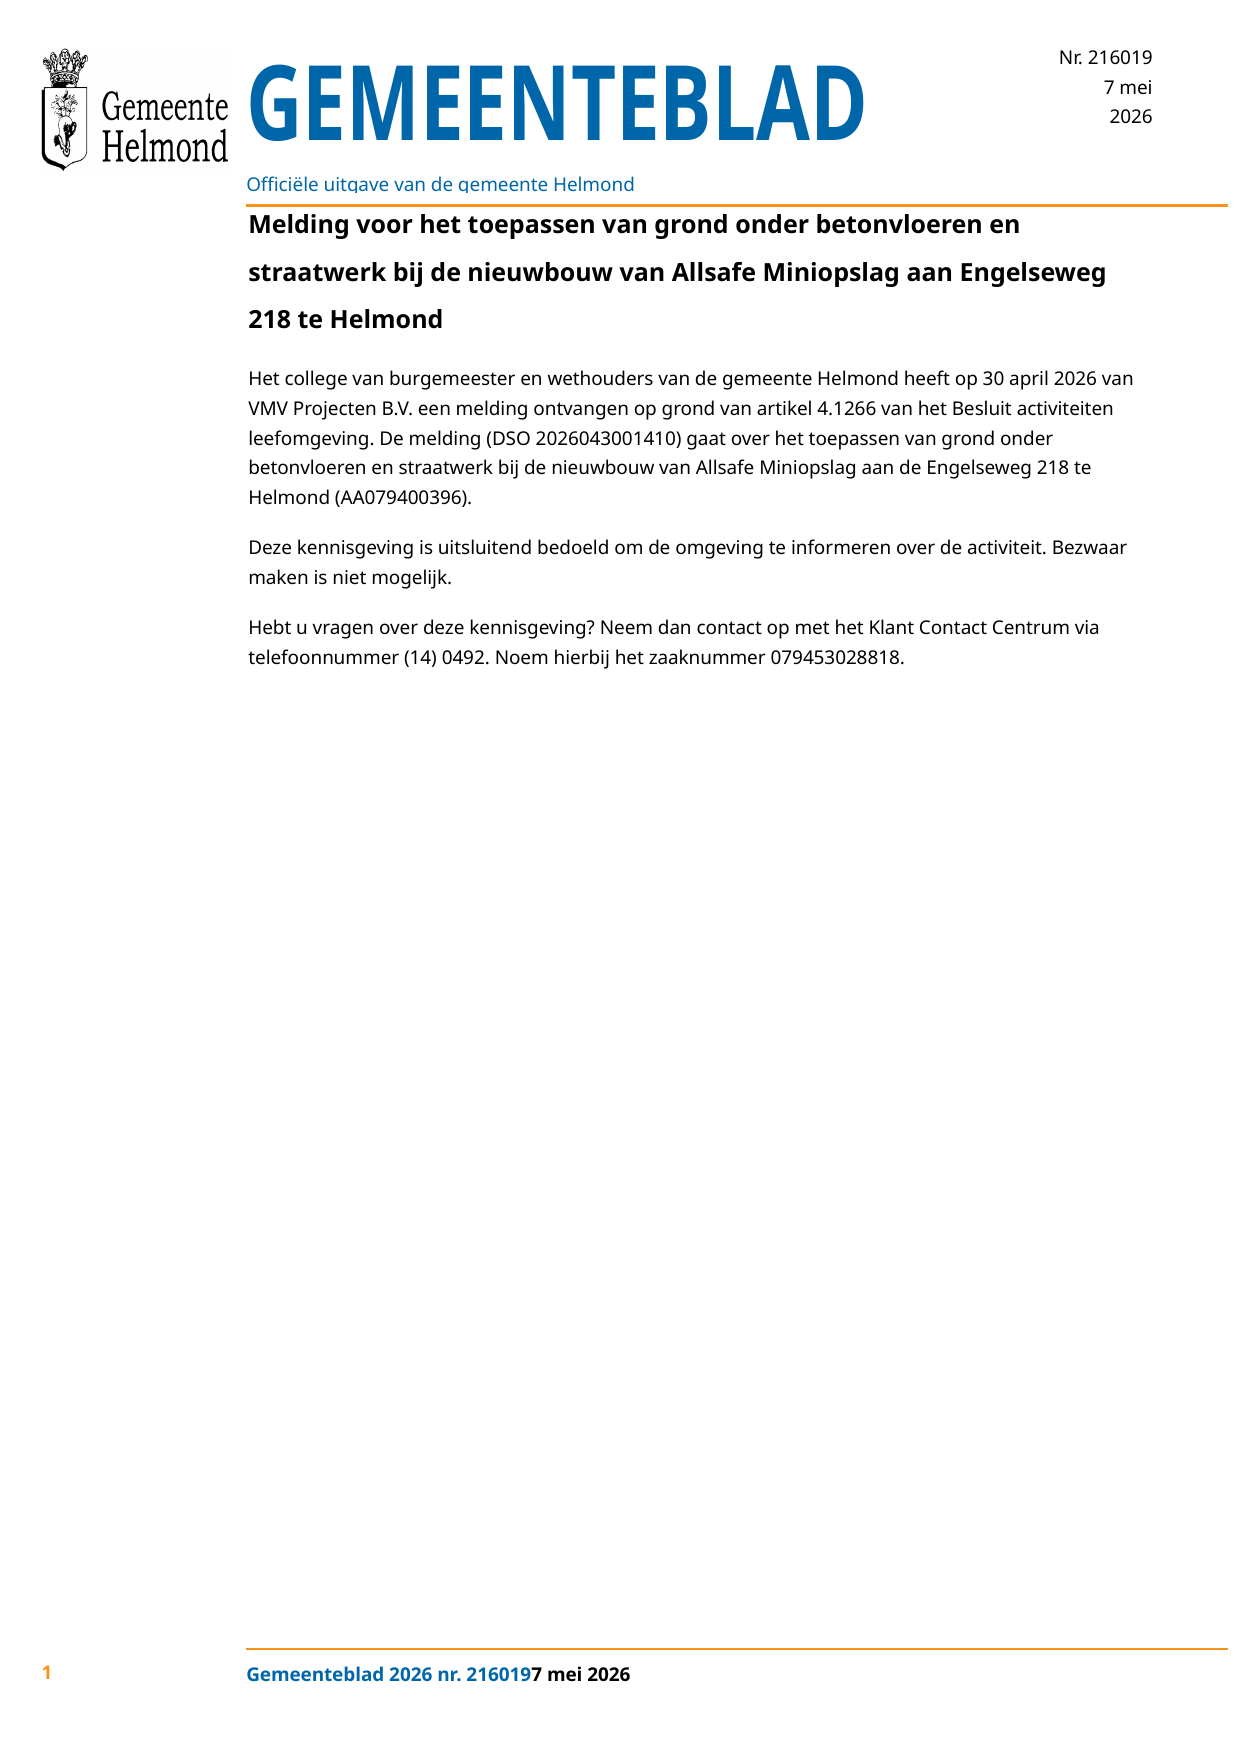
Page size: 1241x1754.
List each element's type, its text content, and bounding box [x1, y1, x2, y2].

text Deze kennisgeving is uitsluitend bedoeld om de omgeving te informeren over de activiteit. Bezwaar maken is niet mogelijk. [248, 534, 1152, 589]
text Melding voor het toepassen van grond onder betonvloeren en straatwerk bij de nieuwbouw van Allsafe Miniopslag aan Engelseweg 218 te Helmond [248, 207, 1152, 336]
picture [41, 47, 231, 172]
text Het college van burgemeester en wethouders van de gemeente Helmond heeft op 30 april 2026 van VMV Projecten B.V. een melding ontvangen op grond van artikel 4.1266 van het Besluit activiteiten leefomgeving. De melding (DSO 2026043001410) gaat over het toepassen van grond onder betonvloeren en straatwerk bij de nieuwbouw van Allsafe Miniopslag aan de Engelseweg 218 te Helmond (AA079400396). [248, 366, 1152, 509]
text Hebt u vragen over deze kennisgeving? Neem dan contact op met het Klant Contact Centrum via telefoonnummer (14) 0492. Noem hierbij het zaaknummer 079453028818. [248, 614, 1152, 669]
